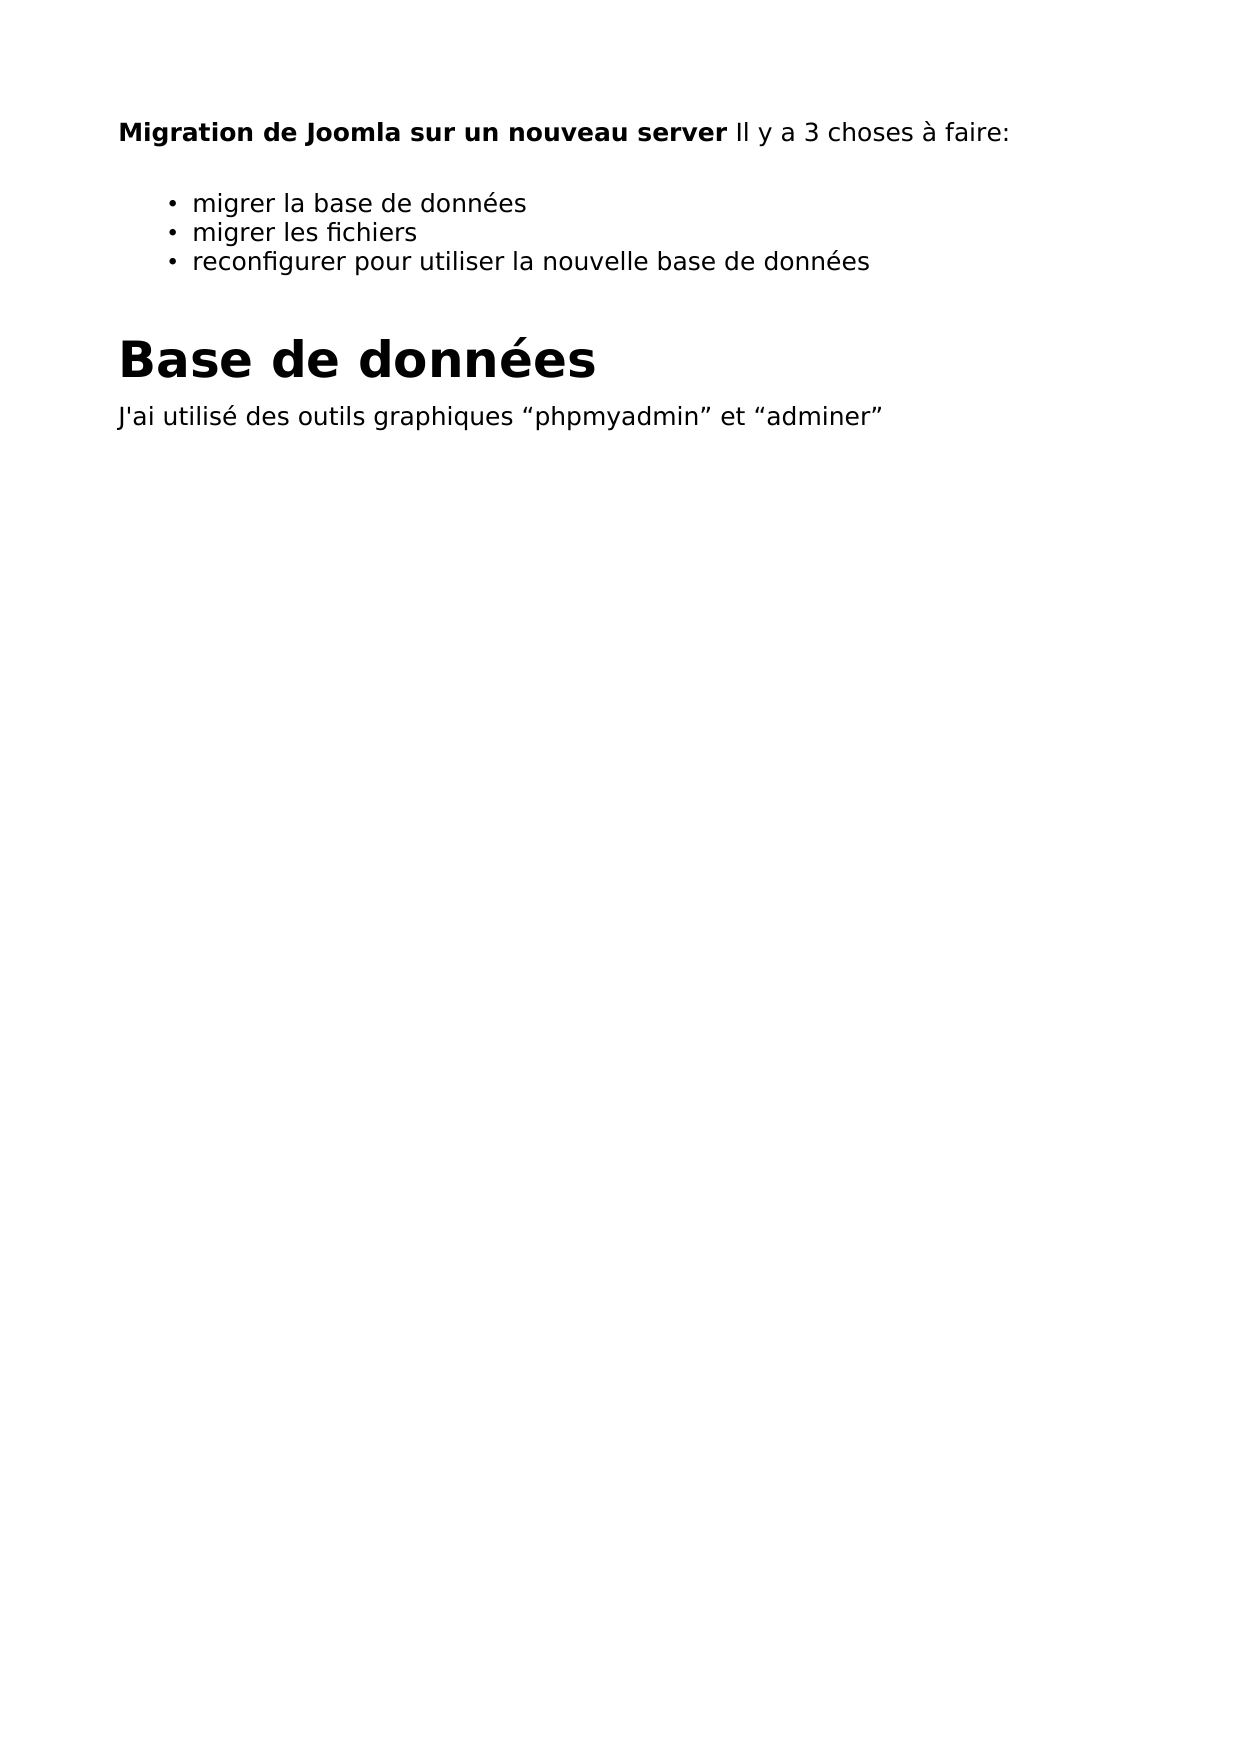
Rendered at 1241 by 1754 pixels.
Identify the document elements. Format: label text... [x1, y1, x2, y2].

subtitle Base de données [118, 331, 1122, 389]
text J'ai utilisé des outils graphiques “phpmyadmin” et “adminer” [118, 402, 1122, 431]
list migrer les fichiers [177, 218, 1122, 248]
list reconfigurer pour utiliser la nouvelle base de données [177, 248, 1122, 277]
list migrer la base de données [177, 189, 1122, 218]
text Migration de Joomla sur un nouveau server Il y a 3 choses à faire: [118, 118, 1122, 147]
